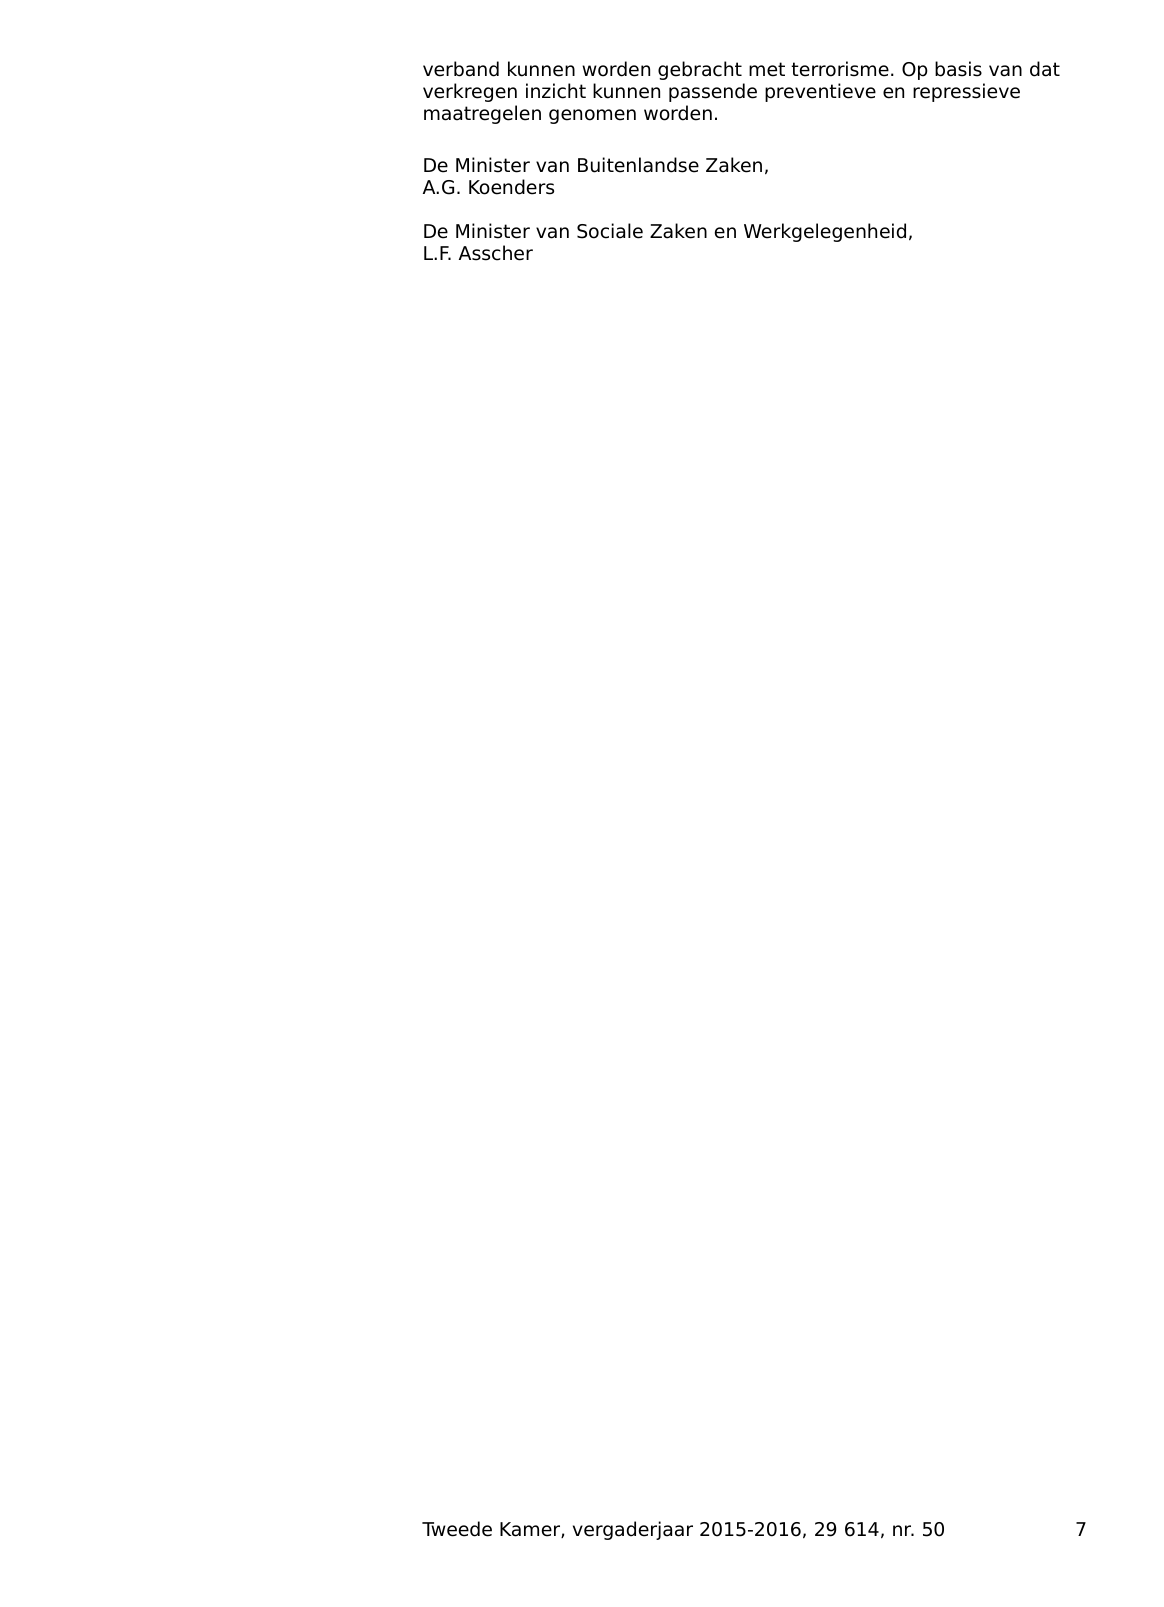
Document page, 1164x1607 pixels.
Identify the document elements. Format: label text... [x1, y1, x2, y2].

text verband kunnen worden gebracht met terrorisme. Op basis van dat verkregen inzicht kunnen passende preventieve en repressieve maatregelen genomen worden. [422, 59, 1087, 125]
text De Minister van Buitenlandse Zaken, A.G. Koenders [422, 155, 1087, 199]
text De Minister van Sociale Zaken en Werkgelegenheid, L.F. Asscher [422, 221, 1087, 265]
